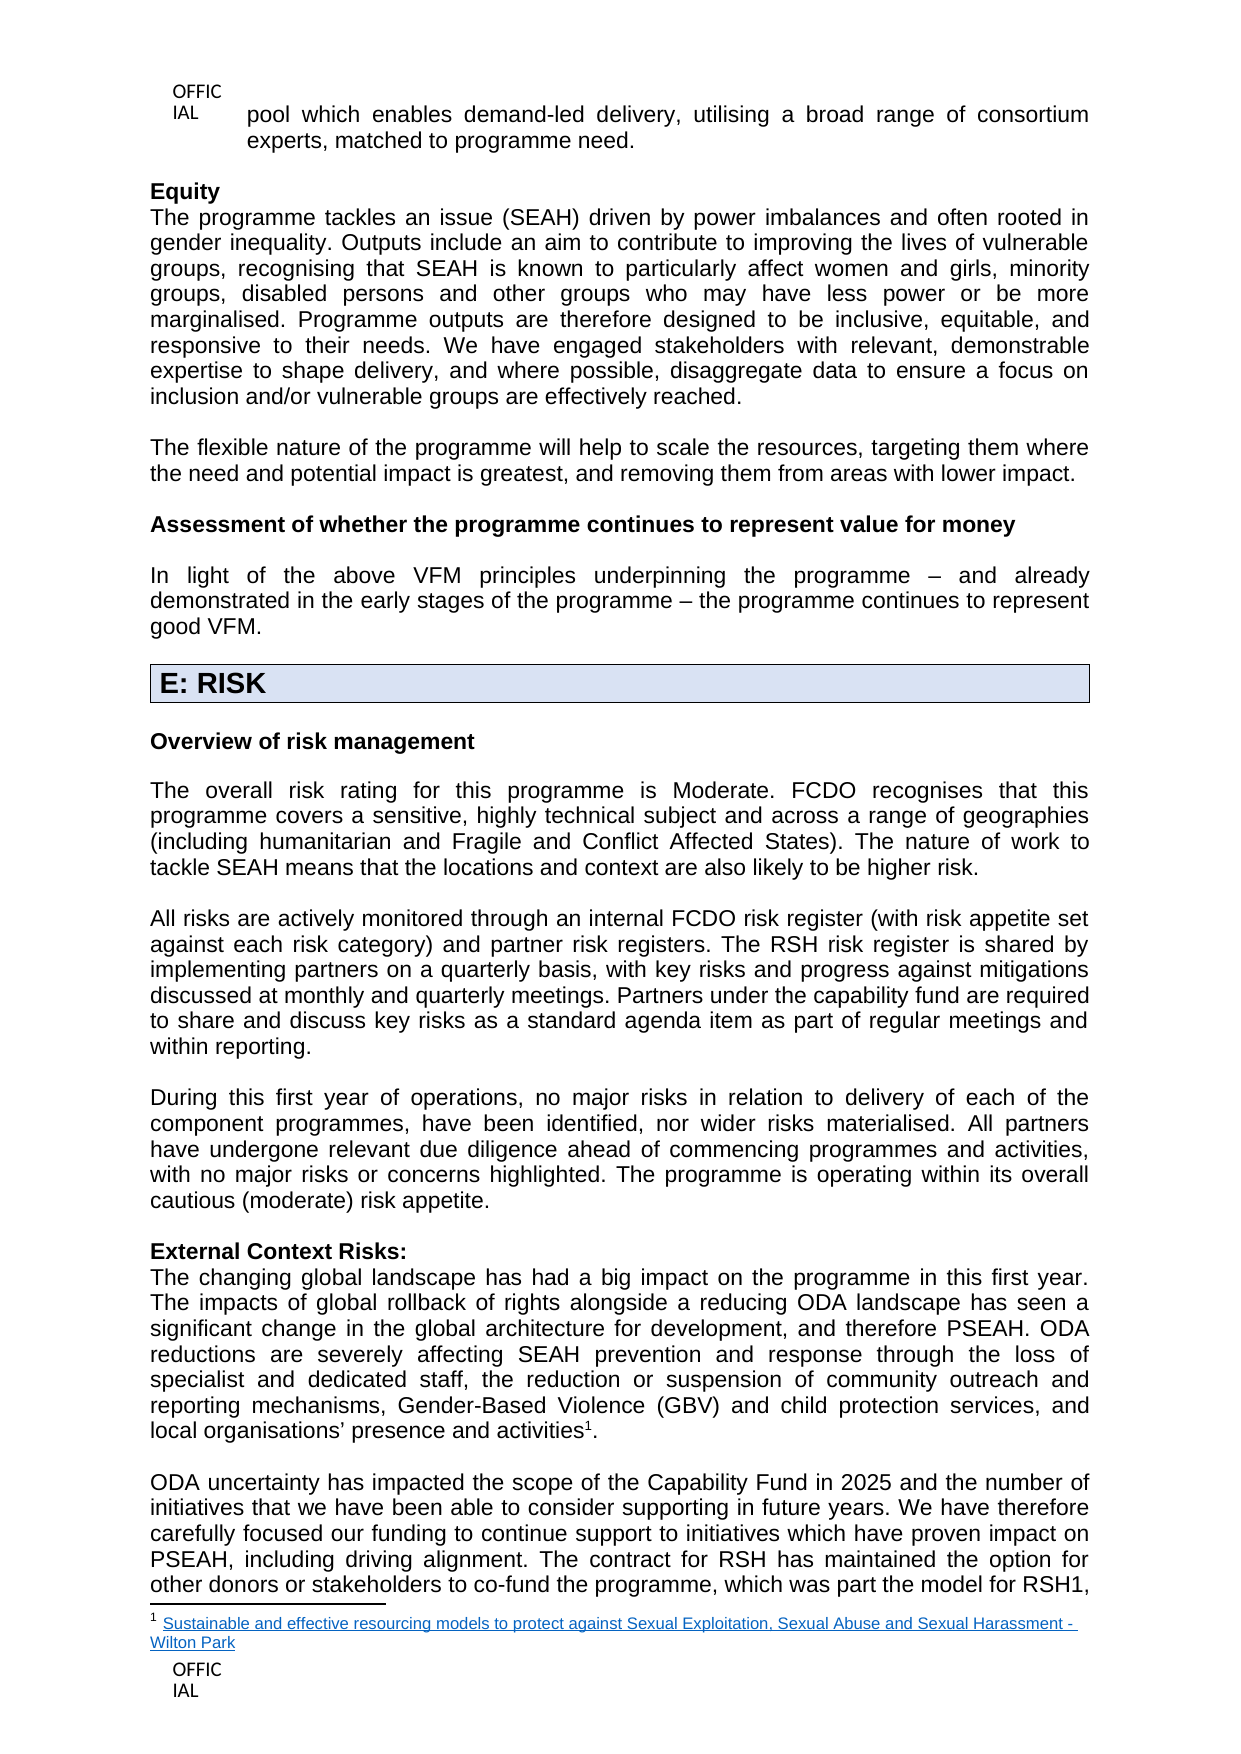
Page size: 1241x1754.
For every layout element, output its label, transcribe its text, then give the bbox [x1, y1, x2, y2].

text The changing global landscape has had a big impact on the programme in this first year. The impacts of global rollback of rights alongside a reducing ODA landscape has seen a significant change in the global architecture for development, and therefore PSEAH. ODA reductions are severely affecting SEAH prevention and response through the loss of specialist and dedicated staff, the reduction or suspension of community outreach and reporting mechanisms, Gender-Based Violence (GBV) and child protection services, and local organisations’ presence and activities. [150, 1264, 1090, 1444]
text Overview of risk management [150, 729, 1090, 754]
text All risks are actively monitored through an internal FCDO risk register (with risk appetite set against each risk category) and partner risk registers. The RSH risk register is shared by implementing partners on a quarterly basis, with key risks and progress against mitigations discussed at monthly and quarterly meetings. Partners under the capability fund are required to share and discuss key risks as a standard agenda item as part of regular meetings and within reporting. [150, 906, 1090, 1059]
text Equity [150, 178, 1090, 204]
text Assessment of whether the programme continues to represent value for money [150, 512, 1090, 537]
text The programme tackles an issue (SEAH) driven by power imbalances and often rooted in gender inequality. Outputs include an aim to contribute to improving the lives of vulnerable groups, recognising that SEAH is known to particularly affect women and girls, minority groups, disabled persons and other groups who may have less power or be more marginalised. Programme outputs are therefore designed to be inclusive, equitable, and responsive to their needs. We have engaged stakeholders with relevant, demonstrable expertise to shape delivery, and where possible, disaggregate data to ensure a focus on inclusion and/or vulnerable groups are effectively reached. [150, 204, 1090, 409]
text In light of the above VFM principles underpinning the programme – and already demonstrated in the early stages of the programme – the programme continues to represent good VFM. [150, 562, 1090, 639]
text ODA uncertainty has impacted the scope of the Capability Fund in 2025 and the number of initiatives that we have been able to consider supporting in future years. We have therefore carefully focused our funding to continue support to initiatives which have proven impact on PSEAH, including driving alignment. The contract for RSH has maintained the option for other donors or stakeholders to co-fund the programme, which was part the model for RSH1, and saw funding from others including FCDO posts and the Disasters Emergency Committee (DEC). [150, 1469, 1090, 1597]
text Sustainable and effective resourcing models to protect against Sexual Exploitation, Sexual Abuse and Sexual Harassment - Wilton Park [150, 1610, 1090, 1652]
text The programme will demonstrate its effectiveness by strengthening the SEAH capabilities of aid organisations, promoting best practices, and filling evidence gaps around effective interventions. It aims to build trust in the sector – an essential foundation for both their operations and ours. Drawing on lessons from previous programmes and the EME, we work with implementing partners to design activities and outputs that are most likely to achieve meaningful outcomes and lasting impact. RSH’s model includes a technical expert pool which enables demand-led delivery, utilising a broad range of consortium experts, matched to programme need. [150, 102, 1090, 153]
text External Context Risks: [150, 1239, 1090, 1264]
text During this first year of operations, no major risks in relation to delivery of each of the component programmes, have been identified, nor wider risks materialised. All partners have undergone relevant due diligence ahead of commencing programmes and activities, with no major risks or concerns highlighted. The programme is operating within its overall cautious (moderate) risk appetite. [150, 1085, 1090, 1213]
text The flexible nature of the programme will help to scale the resources, targeting them where the need and potential impact is greatest, and removing them from areas with lower impact. [150, 435, 1090, 486]
text The overall risk rating for this programme is Moderate. FCDO recognises that this programme covers a sensitive, highly technical subject and across a range of geographies (including humanitarian and Fragile and Conflict Affected States). The nature of work to tackle SEAH means that the locations and context are also likely to be higher risk. [150, 777, 1090, 880]
text E: RISK [151, 665, 1089, 702]
